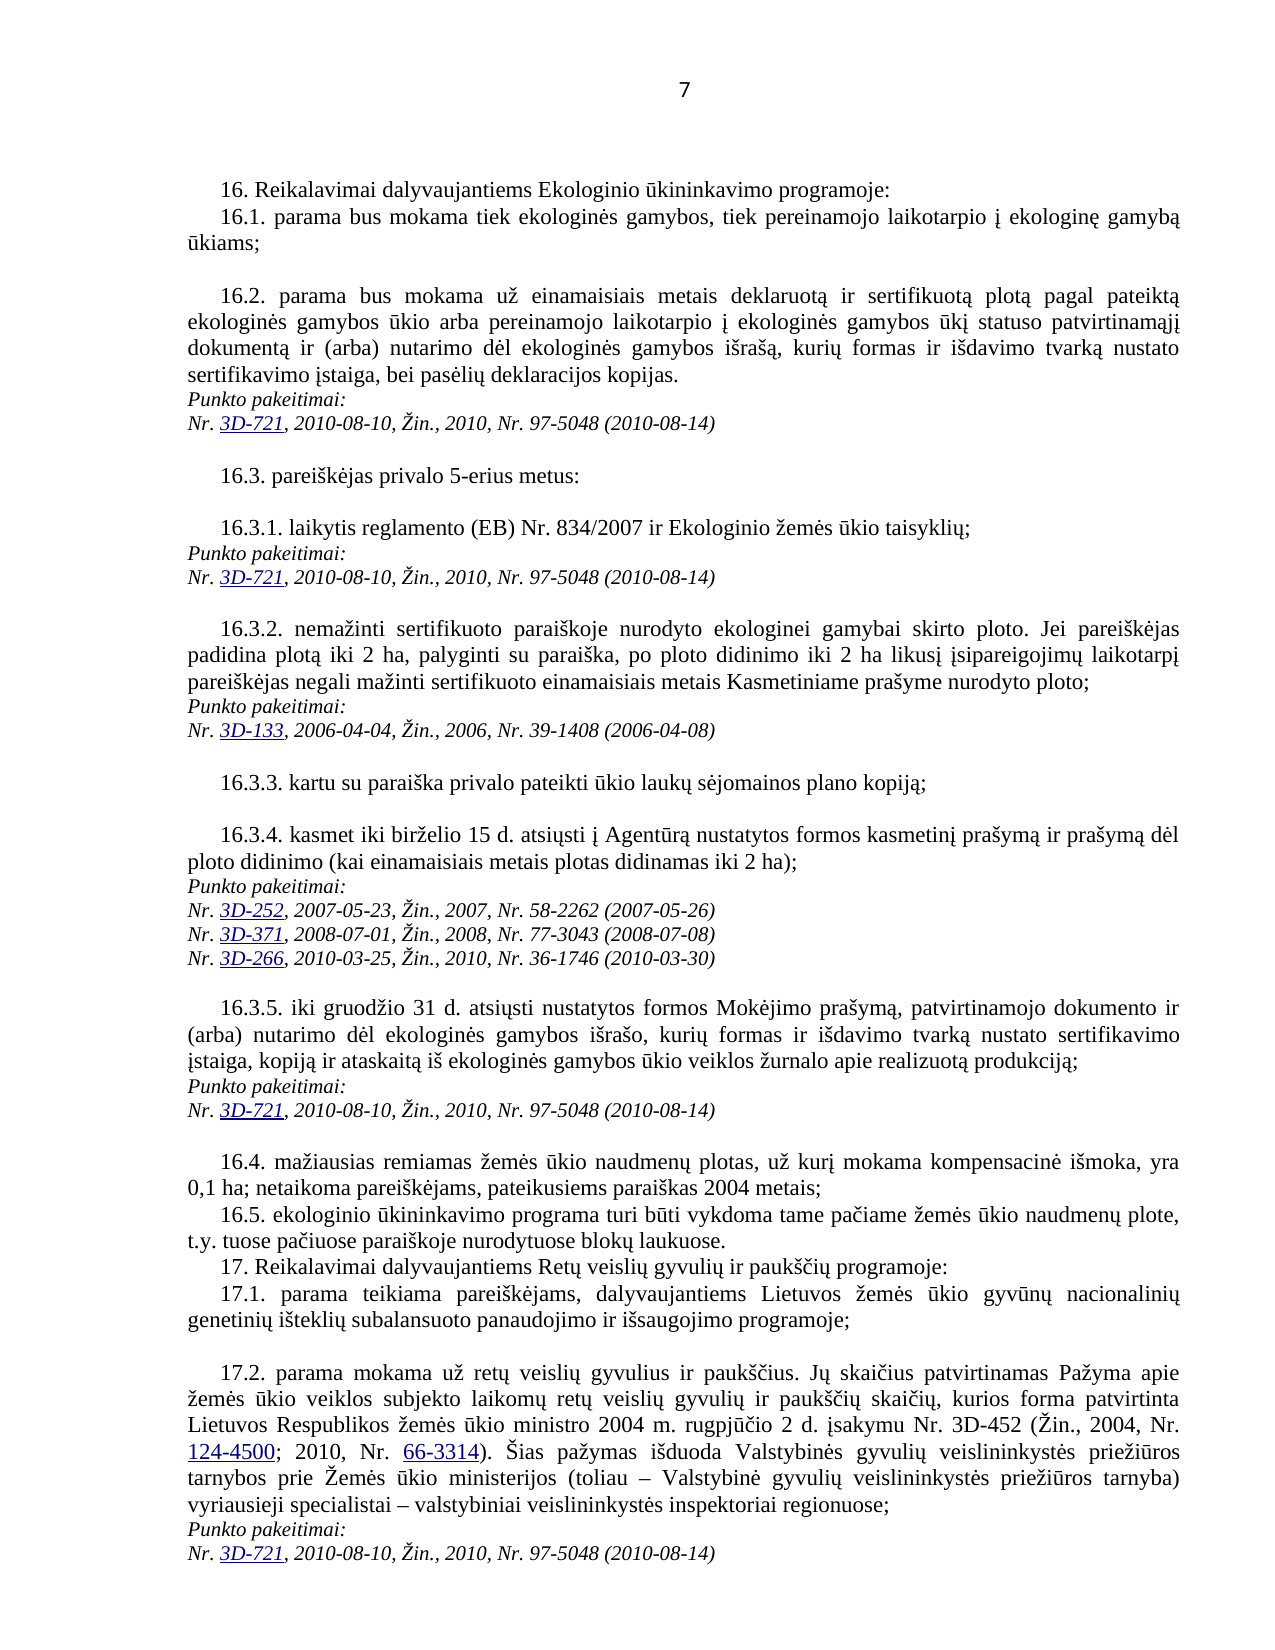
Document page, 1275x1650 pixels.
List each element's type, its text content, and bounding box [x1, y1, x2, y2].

text Nr. 3D-721, 2010-08-10, Žin., 2010, Nr. 97-5048 (2010-08-14) [187, 411, 1181, 435]
text 16.3.5. iki gruodžio 31 d. atsiųsti nustatytos formos Mokėjimo prašymą, patvirtinamojo dokumento ir (arba) nutarimo dėl ekologinės gamybos išrašo, kurių formas ir išdavimo tvarką nustato sertifikavimo įstaiga, kopiją ir ataskaitą iš ekologinės gamybos ūkio veiklos žurnalo apie realizuotą produkciją; [187, 994, 1181, 1073]
text Nr. 3D-133, 2006-04-04, Žin., 2006, Nr. 39-1408 (2006-04-08) [187, 718, 1181, 742]
text 16.3.4. kasmet iki birželio 15 d. atsiųsti į Agentūrą nustatytos formos kasmetinį prašymą ir prašymą dėl ploto didinimo (kai einamaisiais metais plotas didinamas iki 2 ha); [187, 821, 1181, 874]
text Punkto pakeitimai: [187, 541, 1181, 565]
text Punkto pakeitimai: [187, 387, 1181, 411]
text 16.3.1. laikytis reglamento (EB) Nr. 834/2007 ir Ekologinio žemės ūkio taisyklių; [187, 514, 1181, 541]
text Punkto pakeitimai: [187, 694, 1181, 718]
text 16.3.3. kartu su paraiška privalo pateikti ūkio laukų sėjomainos plano kopiją; [187, 769, 1181, 795]
text 16.5. ekologinio ūkininkavimo programa turi būti vykdoma tame pačiame žemės ūkio naudmenų plote, t.y. tuose pačiuose paraiškoje nurodytuose blokų laukuose. [187, 1201, 1181, 1253]
text 16. Reikalavimai dalyvaujantiems Ekologinio ūkininkavimo programoje: [187, 176, 1181, 203]
text 16.4. mažiausias remiamas žemės ūkio naudmenų plotas, už kurį mokama kompensacinė išmoka, yra 0,1 ha; netaikoma pareiškėjams, pateikusiems paraiškas 2004 metais; [187, 1148, 1181, 1201]
text Punkto pakeitimai: [187, 1517, 1181, 1541]
text 17.1. parama teikiama pareiškėjams, dalyvaujantiems Lietuvos žemės ūkio gyvūnų nacionalinių genetinių išteklių subalansuoto panaudojimo ir išsaugojimo programoje; [187, 1280, 1181, 1332]
text 16.3.2. nemažinti sertifikuoto paraiškoje nurodyto ekologinei gamybai skirto ploto. Jei pareiškėjas padidina plotą iki 2 ha, palyginti su paraiška, po ploto didinimo iki 2 ha likusį įsipareigojimų laikotarpį pareiškėjas negali mažinti sertifikuoto einamaisiais metais Kasmetiniame prašyme nurodyto ploto; [187, 615, 1181, 694]
text Punkto pakeitimai: [187, 1073, 1181, 1098]
text Nr. 3D-721, 2010-08-10, Žin., 2010, Nr. 97-5048 (2010-08-14) [187, 1541, 1181, 1565]
text 16.3. pareiškėjas privalo 5-erius metus: [187, 462, 1181, 488]
text 17.2. parama mokama už retų veislių gyvulius ir paukščius. Jų skaičius patvirtinamas Pažyma apie žemės ūkio veiklos subjekto laikomų retų veislių gyvulių ir paukščių skaičių, kurios forma patvirtinta Lietuvos Respublikos žemės ūkio ministro 2004 m. rugpjūčio 2 d. įsakymu Nr. 3D-452 (Žin., 2004, Nr. 124-4500; 2010, Nr. 66-3314). Šias pažymas išduoda Valstybinės gyvulių veislininkystės priežiūros tarnybos prie Žemės ūkio ministerijos (toliau – Valstybinė gyvulių veislininkystės priežiūros tarnyba) vyriausieji specialistai – valstybiniai veislininkystės inspektoriai regionuose; [187, 1359, 1181, 1517]
text Nr. 3D-721, 2010-08-10, Žin., 2010, Nr. 97-5048 (2010-08-14) [187, 1098, 1181, 1122]
text Punkto pakeitimai: [187, 874, 1181, 898]
text Nr. 3D-371, 2008-07-01, Žin., 2008, Nr. 77-3043 (2008-07-08) [187, 922, 1181, 946]
text 16.2. parama bus mokama už einamaisiais metais deklaruotą ir sertifikuotą plotą pagal pateiktą ekologinės gamybos ūkio arba pereinamojo laikotarpio į ekologinės gamybos ūkį statuso patvirtinamąjį dokumentą ir (arba) nutarimo dėl ekologinės gamybos išrašą, kurių formas ir išdavimo tvarką nustato sertifikavimo įstaiga, bei pasėlių deklaracijos kopijas. [187, 282, 1181, 387]
text 16.1. parama bus mokama tiek ekologinės gamybos, tiek pereinamojo laikotarpio į ekologinę gamybą ūkiams; [187, 203, 1181, 255]
text Nr. 3D-721, 2010-08-10, Žin., 2010, Nr. 97-5048 (2010-08-14) [187, 565, 1181, 589]
text Nr. 3D-252, 2007-05-23, Žin., 2007, Nr. 58-2262 (2007-05-26) [187, 898, 1181, 922]
text 17. Reikalavimai dalyvaujantiems Retų veislių gyvulių ir paukščių programoje: [187, 1253, 1181, 1280]
text Nr. 3D-266, 2010-03-25, Žin., 2010, Nr. 36-1746 (2010-03-30) [187, 946, 1181, 970]
